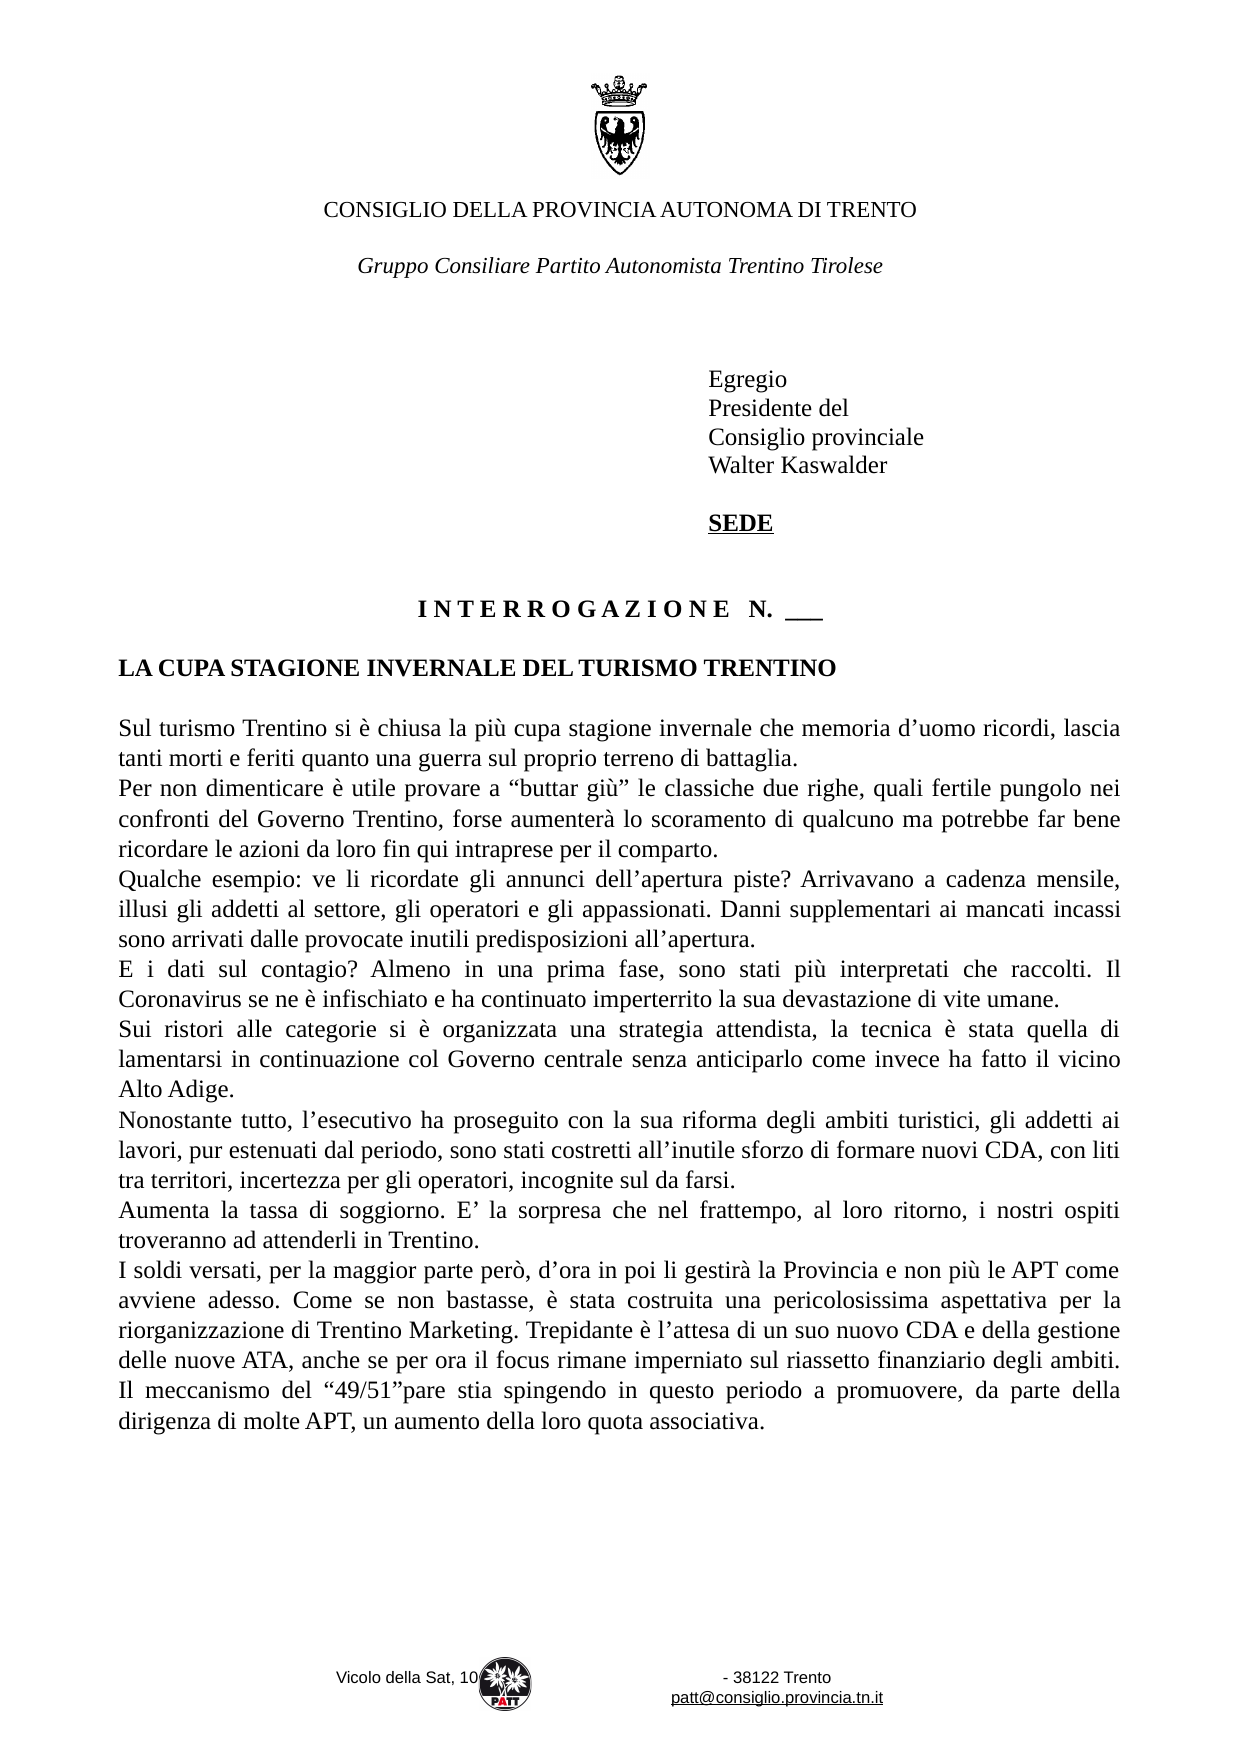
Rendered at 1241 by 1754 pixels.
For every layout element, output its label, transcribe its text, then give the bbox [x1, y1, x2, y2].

text Aumenta la tassa di soggiorno. E’ la sorpresa che nel frattempo, al loro ritorno, i nostri ospiti troveranno ad attenderli in Trentino. [118, 1195, 1122, 1254]
text LA CUPA STAGIONE INVERNALE DEL TURISMO TRENTINO [118, 653, 1122, 682]
picture [478, 1657, 532, 1711]
text Nonostante tutto, l’esecutivo ha proseguito con la sua riforma degli ambiti turistici, gli addetti ai lavori, pur estenuati dal periodo, sono stati costretti all’inutile sforzo di formare nuovi CDA, con liti tra territori, incertezza per gli operatori, incognite sul da farsi. [118, 1105, 1122, 1194]
text SEDE [708, 508, 1122, 537]
text E i dati sul contagio? Almeno in una prima fase, sono stati più interpretati che raccolti. Il Coronavirus se ne è infischiato e ha continuato imperterrito la sua devastazione di vite umane. [118, 954, 1122, 1013]
text Qualche esempio: ve li ricordate gli annunci dell’apertura piste? Arrivavano a cadenza mensile, illusi gli addetti al settore, gli operatori e gli appassionati. Danni supplementari ai mancati incassi sono arrivati dalle provocate inutili predisposizioni all’apertura. [118, 864, 1122, 953]
text Sui ristori alle categorie si è organizzata una strategia attendista, la tecnica è stata quella di lamentarsi in continuazione col Governo centrale senza anticiparlo come invece ha fatto il vicino Alto Adige. [118, 1014, 1122, 1103]
text Egregio Presidente del [708, 364, 1122, 422]
text I soldi versati, per la maggior parte però, d’ora in poi li gestirà la Provincia e non più le APT come avviene adesso. Come se non bastasse, è stata costruita una pericolosissima aspettativa per la riorganizzazione di Trentino Marketing. Trepidante è l’attesa di un suo nuovo CDA e della gestione delle nuove ATA, anche se per ora il focus rimane imperniato sul riassetto finanziario degli ambiti. Il meccanismo del “49/51”pare stia spingendo in questo periodo a promuovere, da parte della dirigenza di molte APT, un aumento della loro quota associativa. [118, 1255, 1122, 1434]
text Per non dimenticare è utile provare a “buttar giù” le classiche due righe, quali fertile pungolo nei confronti del Governo Trentino, forse aumenterà lo scoramento di qualcuno ma potrebbe far bene ricordare le azioni da loro fin qui intraprese per il comparto. [118, 773, 1122, 862]
text Consiglio provinciale [708, 422, 1122, 451]
text I N T E R R O G A Z I O N E N. ___ [118, 594, 1122, 623]
text Sul turismo Trentino si è chiusa la più cupa stagione invernale che memoria d’uomo ricordi, lascia tanti morti e feriti quanto una guerra sul proprio terreno di battaglia. [118, 713, 1122, 772]
picture [590, 73, 650, 179]
text Walter Kaswalder [708, 451, 1122, 479]
